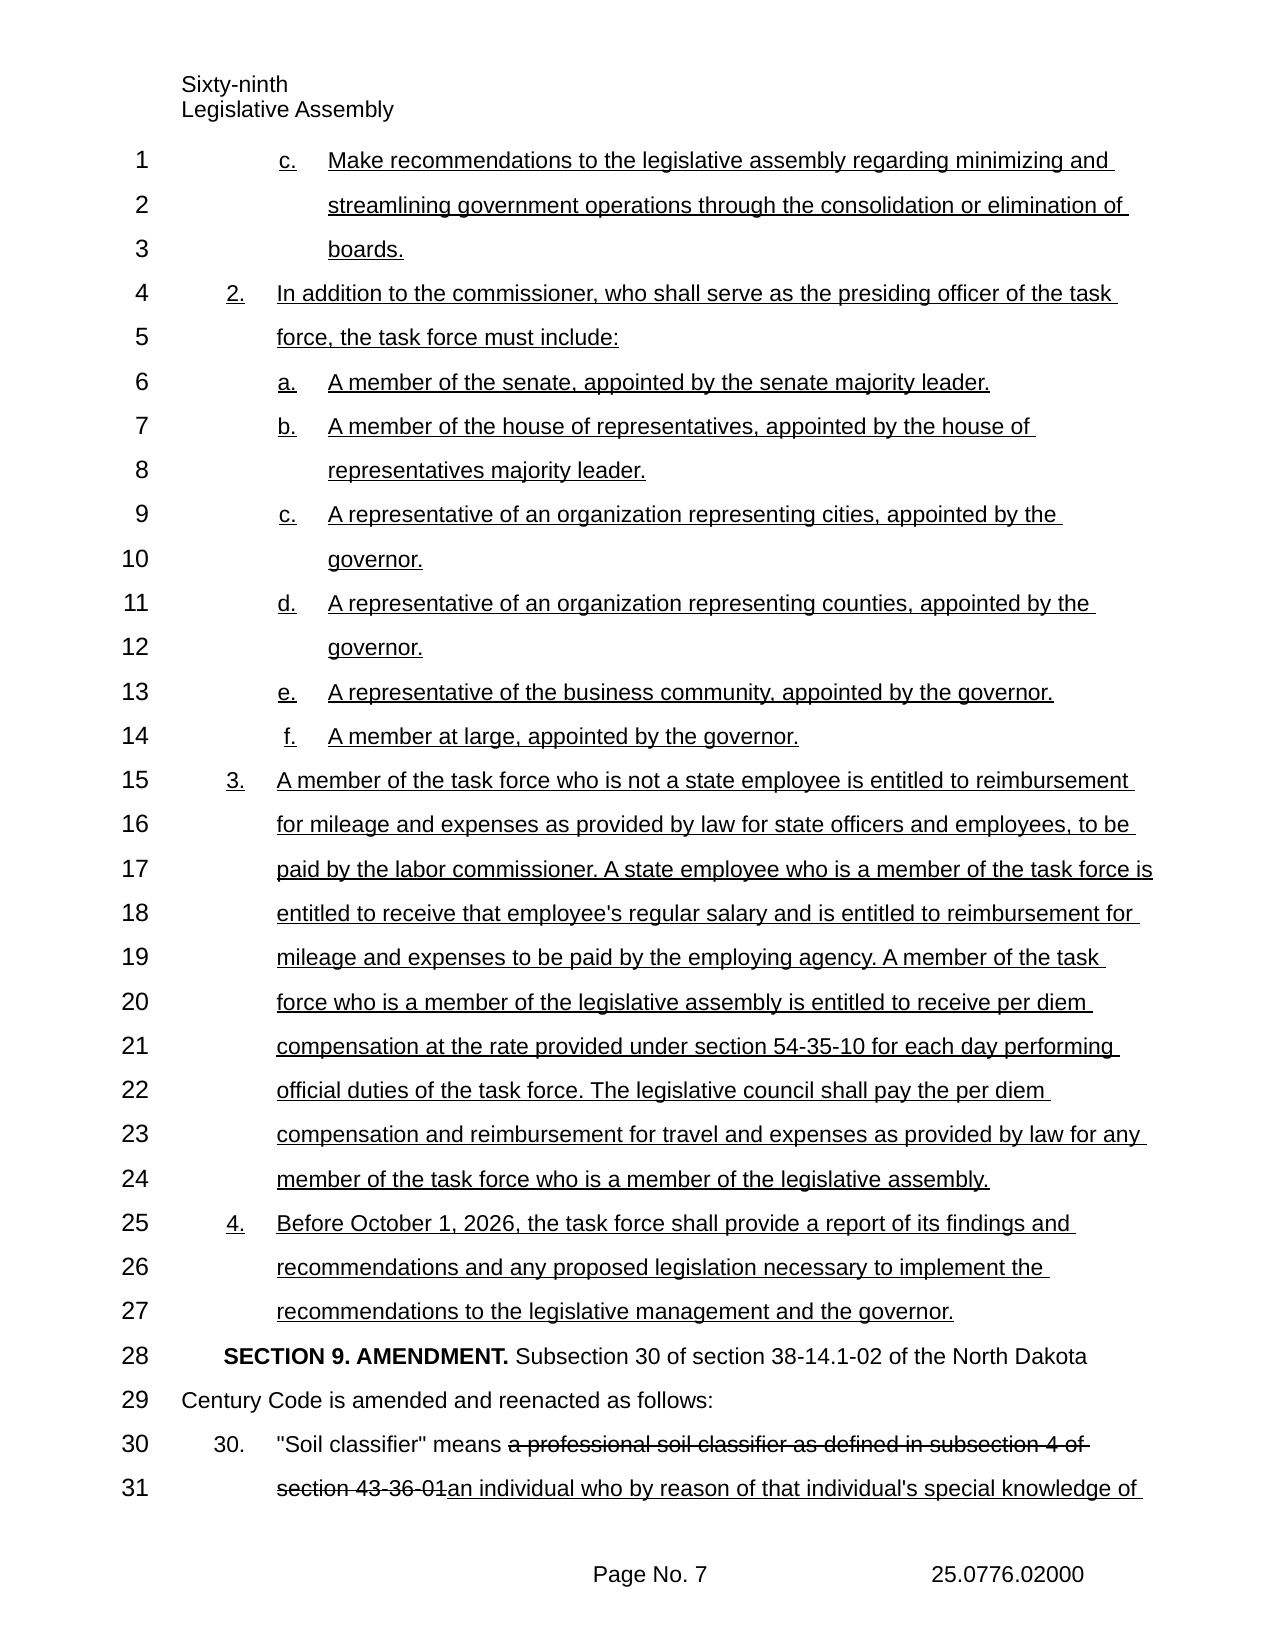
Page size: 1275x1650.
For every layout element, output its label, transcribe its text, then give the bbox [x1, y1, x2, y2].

text 3. A member of the task force who is not a state employee is entitled to reimbursement for mileage and expenses as provided by law for state officers and employees, to be paid by the labor commissioner. A state employee who is a member of the task force is entitled to receive that employee's regular salary and is entitled to reimbursement for mileage and expenses to be paid by the employing agency. A member of the task force who is a member of the legislative assembly is entitled to receive per diem compensation at the rate provided under section 54‑35‑10 for each day performing official duties of the task force. The legislative council shall pay the per diem compensation and reimbursement for travel and expenses as provided by law for any member of the task force who is a member of the legislative assembly. [181, 753, 1154, 1196]
text 30. "Soil classifier" means a professional soil classifier as defined in subsection 4 of section 43‑36‑01an individual who by reason of that individual's special knowledge of [181, 1417, 1154, 1506]
text e. A representative of the business community, appointed by the governor. [181, 664, 1154, 709]
text c. A representative of an organization representing cities, appointed by the governor. [181, 487, 1154, 576]
text c. Make recommendations to the legislative assembly regarding minimizing and streamlining government operations through the consolidation or elimination of boards. [181, 133, 1154, 266]
text d. A representative of an organization representing counties, appointed by the governor. [181, 576, 1154, 664]
text SECTION 9. AMENDMENT. Subsection 30 of section 38‑14.1‑02 of the North Dakota Century Code is amended and reenacted as follows: [181, 1329, 1154, 1417]
text 2. In addition to the commissioner, who shall serve as the presiding officer of the task force, the task force must include: [181, 266, 1154, 355]
text b. A member of the house of representatives, appointed by the house of representatives majority leader. [181, 399, 1154, 487]
text 4. Before October 1, 2026, the task force shall provide a report of its findings and recommendations and any proposed legislation necessary to implement the recommendations to the legislative management and the governor. [181, 1196, 1154, 1329]
text a. A member of the senate, appointed by the senate majority leader. [181, 355, 1154, 399]
text f. A member at large, appointed by the governor. [181, 709, 1154, 753]
